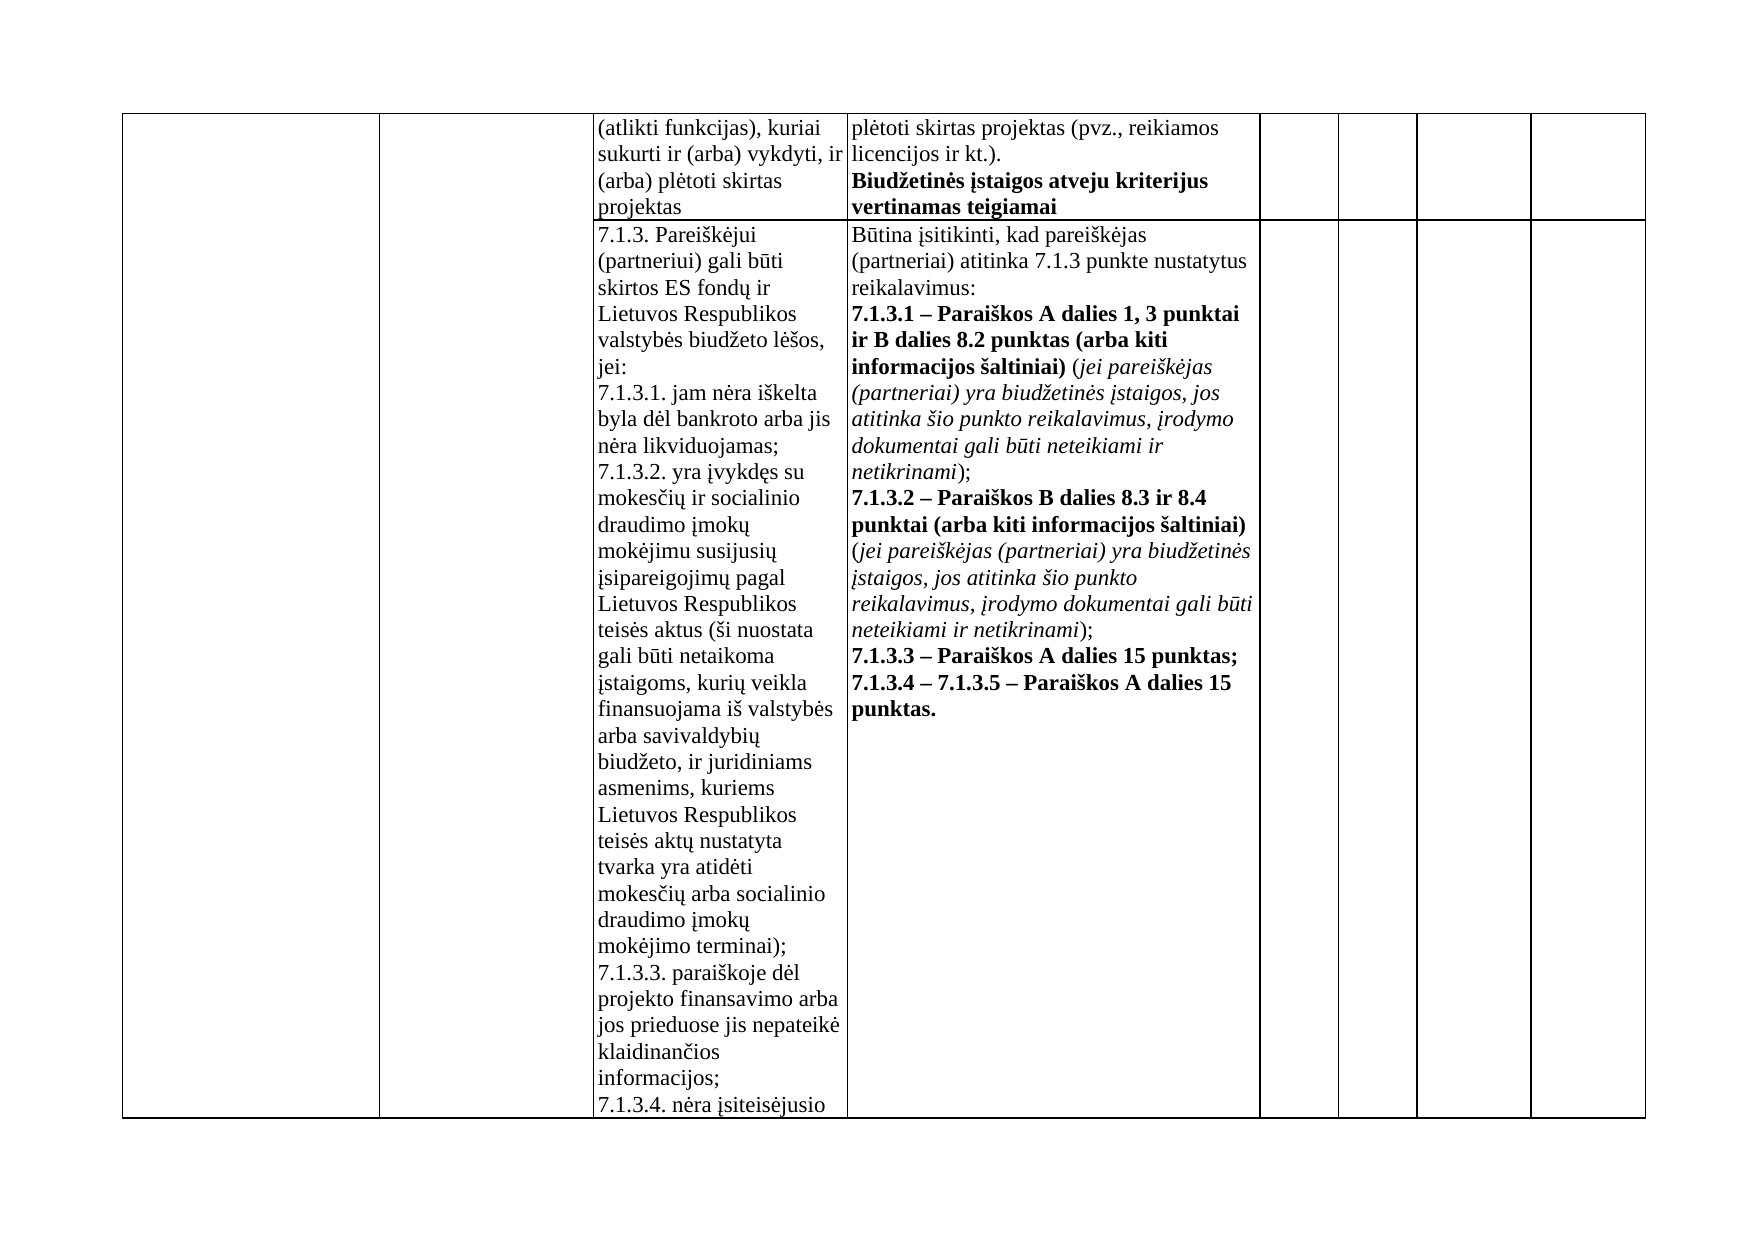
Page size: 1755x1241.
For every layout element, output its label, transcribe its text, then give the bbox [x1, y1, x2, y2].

table_cell [1532, 114, 1645, 219]
table_cell [380, 114, 593, 1117]
table_cell Būtina įsitikinti, kad pareiškėjas (partneriai) atitinka 7.1.3 punkte nustatytus reikalavimus: 7.1.3.1 – Paraiškos A dalies 1, 3 punktai ir B dalies 8.2 punktas (arba kiti informacijos šaltiniai) (jei pareiškėjas (partneriai) yra biudžetinės įstaigos, jos atitinka šio punkto reikalavimus, įrodymo dokumentai gali būti neteikiami ir netikrinami); 7.1.3.2 – Paraiškos B dalies 8.3 ir 8.4 punktai (arba kiti informacijos šaltiniai) (jei pareiškėjas (partneriai) yra biudžetinės įstaigos, jos atitinka šio punkto reikalavimus, įrodymo dokumentai gali būti neteikiami ir netikrinami); 7.1.3.3 – Paraiškos A dalies 15 punktas; 7.1.3.4 – 7.1.3.5 – Paraiškos A dalies 15 punktas. [848, 221, 1259, 1117]
table_cell (atlikti funkcijas), kuriai sukurti ir (arba) vykdyti, ir (arba) plėtoti skirtas projektas [594, 114, 847, 219]
table_cell [1418, 221, 1530, 1117]
table_cell [1339, 114, 1416, 219]
table_cell [1532, 221, 1645, 1117]
table_cell 7.1.3. Pareiškėjui (partneriui) gali būti skirtos ES fondų ir Lietuvos Respublikos valstybės biudžeto lėšos, jei: 7.1.3.1. jam nėra iškelta byla dėl bankroto arba jis nėra likviduojamas; 7.1.3.2. yra įvykdęs su mokesčių ir socialinio draudimo įmokų mokėjimu susijusių įsipareigojimų pagal Lietuvos Respublikos teisės aktus (ši nuostata gali būti netaikoma įstaigoms, kurių veikla finansuojama iš valstybės arba savivaldybių biudžeto, ir juridiniams asmenims, kuriems Lietuvos Respublikos teisės aktų nustatyta tvarka yra atidėti mokesčių arba socialinio draudimo įmokų mokėjimo terminai); 7.1.3.3. paraiškoje dėl projekto finansavimo arba jos prieduose jis nepateikė klaidinančios informacijos; 7.1.3.4. nėra įsiteisėjusio [594, 221, 847, 1117]
table_cell plėtoti skirtas projektas (pvz., reikiamos licencijos ir kt.). Biudžetinės įstaigos atveju kriterijus vertinamas teigiamai [848, 114, 1259, 219]
table_cell [1261, 114, 1338, 219]
table_cell [1418, 114, 1530, 219]
table_cell [123, 114, 379, 1117]
table_cell [1339, 221, 1416, 1117]
table_cell [1261, 221, 1338, 1117]
